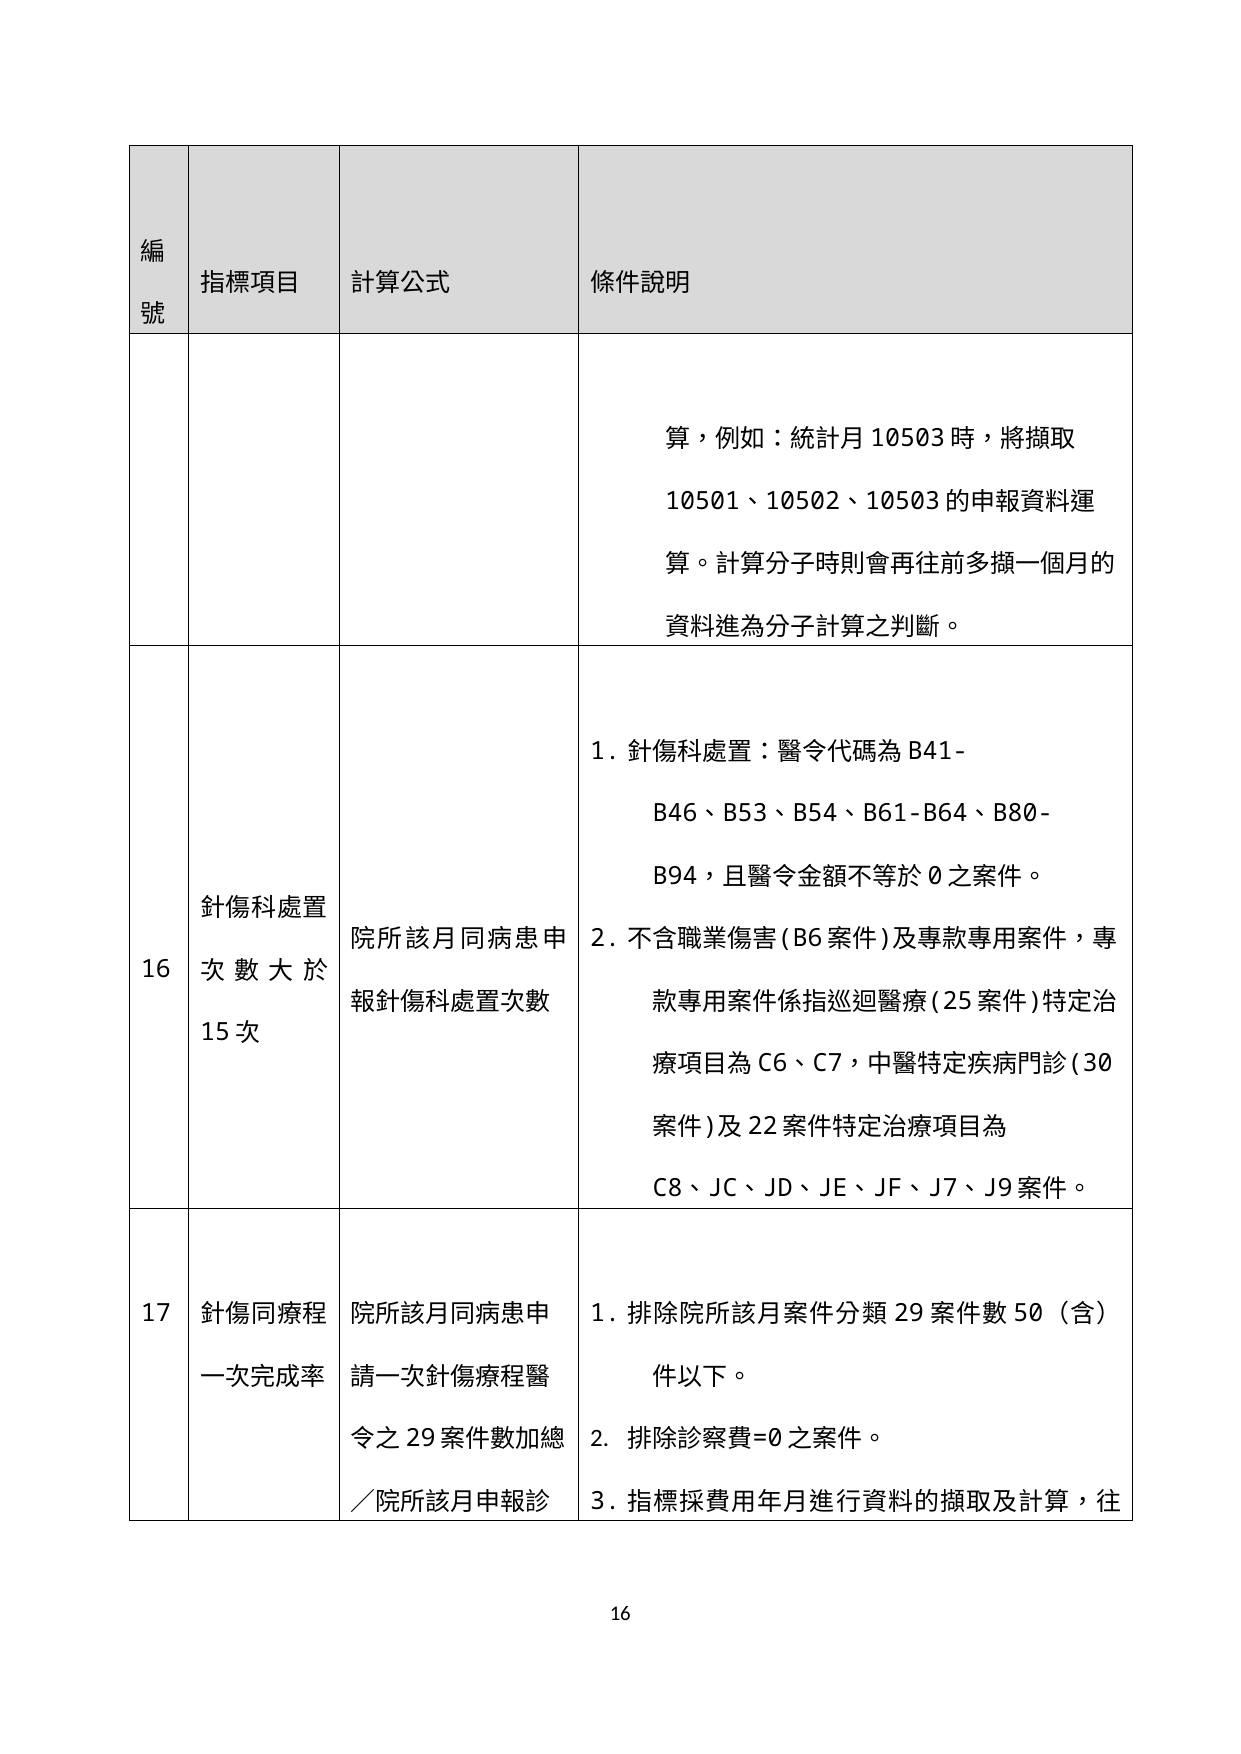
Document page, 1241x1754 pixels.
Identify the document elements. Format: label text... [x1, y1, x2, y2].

table_cell 分子： 案件分類29之案件。 療程14日內：就醫日期+14日。 療程完成：有治療結束日且醫令數量大於等於6。 療程未完成：有治療結束日且醫令數量小於6者，或無治療結束日者。 前開重新申請診察費人次，月總申報診察費人次，其費用發生在統計月者始納入計算。 排除診察費為0的案件。 不含職業傷害(B6案件) 及專款專用案件，專款專用案件係指巡迴醫療(25案件)特定治療項目為C6、C7，中醫特定疾病門診(30案件)及22案件特定治療項目為C8、JC、JD、JE、JF、J7、J9案件。 指標採費用年月進行資料的擷取及計算，往前一次擷取三個月的資料依定義進行計算，例如：統計月10503時，將擷取10501、10502、10503的申報資料運算。計算分子時則會再往前多擷一個月的資料進為分子計算之判斷。 [579, 334, 1132, 645]
table_cell 17 [130, 1209, 188, 1520]
table_cell 針傷科處置：醫令代碼為B41-B46、B53、B54、B61-B64、B80- B94，且醫令金額不等於0之案件。 不含職業傷害(B6案件)及專款專用案件，專款專用案件係指巡迴醫療(25案件)特定治療項目為C6、C7，中醫特定疾病門診(30案件)及22案件特定治療項目為C8、JC、JD、JE、JF、J7、J9案件。 [579, 646, 1132, 1208]
table_cell [189, 334, 339, 645]
table_cell 院所該月同病患申請一次針傷療程醫令之29案件數加總／院所該月申報診 [340, 1209, 578, 1520]
table_cell 院所該月同病患申報針傷科處置次數 [340, 646, 578, 1208]
table_cell [130, 334, 188, 645]
table_header 編號 [130, 146, 188, 333]
table_cell 針傷同療程一次完成率 [189, 1209, 339, 1520]
table_cell [340, 334, 578, 645]
table_cell 16 [130, 646, 188, 1208]
table_header 計算公式 [340, 146, 578, 333]
table_header 指標項目 [189, 146, 339, 333]
table_cell 針傷科處置次數大於15次 [189, 646, 339, 1208]
table_cell 排除院所該月案件分類29案件數50（含）件以下。 排除診察費=0之案件。 指標採費用年月進行資料的擷取及計算，往 [579, 1209, 1132, 1520]
table_header 條件說明 [579, 146, 1132, 333]
